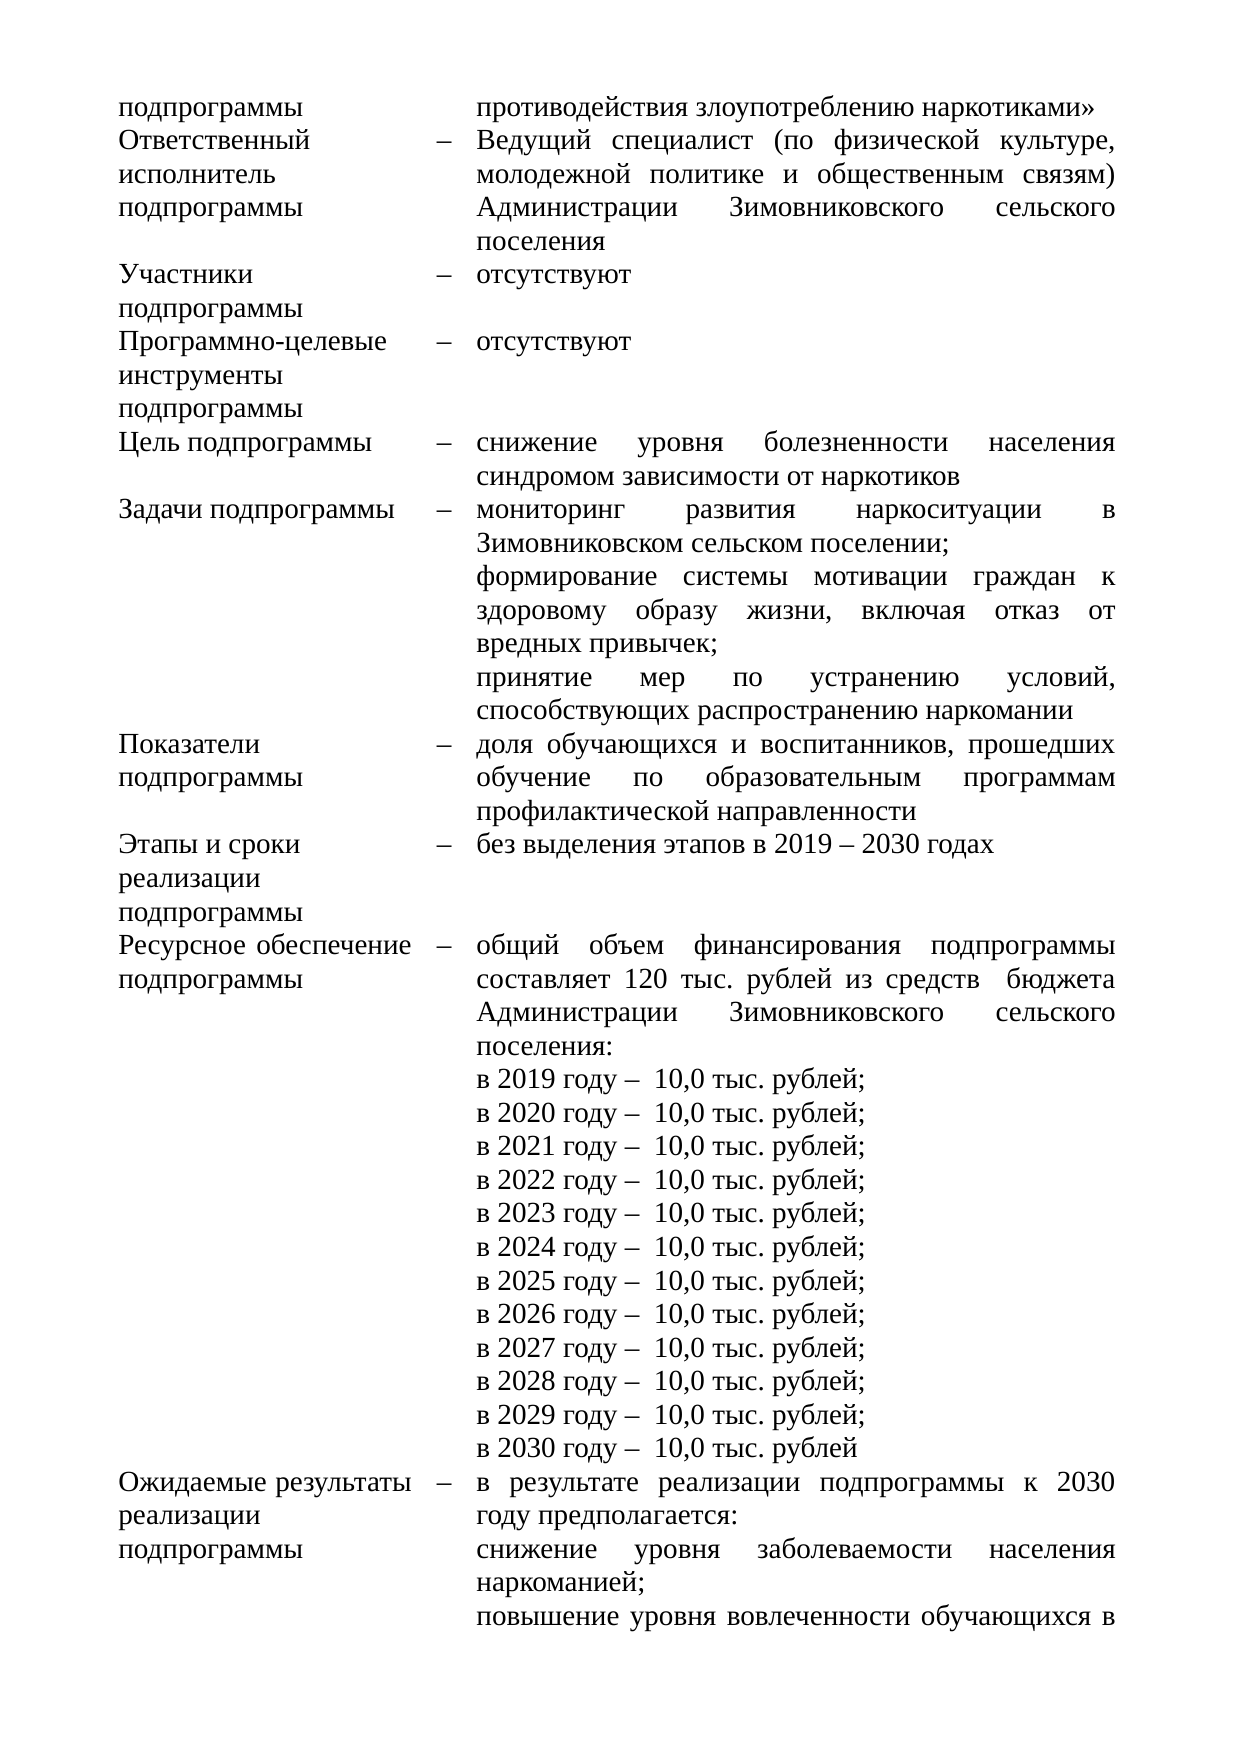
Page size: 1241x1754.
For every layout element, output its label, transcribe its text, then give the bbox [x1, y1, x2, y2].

table_cell Ответственный исполнитель подпрограммы [107, 122, 423, 256]
table_cell Показатели подпрограммы [107, 726, 423, 827]
table_cell Цель подпрограммы [107, 424, 423, 491]
table_cell Программно-целевые инструменты подпрограммы [107, 324, 423, 424]
table_cell снижение уровня болезненности населения синдромом зависимости от наркотиков [465, 424, 1127, 491]
table_header подпрограммы [107, 89, 423, 122]
table_cell в результате реализации подпрограммы к 2030 году предполагается: снижение уровня заболеваемости населения наркоманией; повышение уровня вовлеченности обучающихся в [465, 1464, 1127, 1632]
table_cell общий объем финансирования подпрограммы составляет 120 тыс. рублей из средств бюджета Администрации Зимовниковского сельского поселения: в 2019 году – 10,0 тыс. рублей; в 2020 году – 10,0 тыс. рублей; в 2021 году – 10,0 тыс. рублей; в 2022 году – 10,0 тыс. рублей; в 2023 году – 10,0 тыс. рублей; в 2024 году – 10,0 тыс. рублей; в 2025 году – 10,0 тыс. рублей; в 2026 году – 10,0 тыс. рублей; в 2027 году – 10,0 тыс. рублей; в 2028 году – 10,0 тыс. рублей; в 2029 году – 10,0 тыс. рублей; в 2030 году – 10,0 тыс. рублей [465, 927, 1127, 1464]
table_cell отсутствуют [465, 324, 1127, 424]
table_cell – [423, 122, 465, 256]
table_cell Этапы и сроки реализации подпрограммы [107, 827, 423, 927]
table_cell – [423, 1464, 465, 1632]
table_cell мониторинг развития наркоситуации в Зимовниковском сельском поселении; формирование системы мотивации граждан к здоровому образу жизни, включая отказ от вредных привычек; принятие мер по устранению условий, способствующих распространению наркомании [465, 491, 1127, 726]
table_cell – [423, 827, 465, 927]
table_cell без выделения этапов в 2019 – 2030 годах [465, 827, 1127, 927]
table_cell Ресурсное обеспечение подпрограммы [107, 927, 423, 1464]
table_header [423, 89, 465, 122]
table_cell – [423, 324, 465, 424]
table_cell доля обучающихся и воспитанников, прошедших обучение по образовательным программам профилактической направленности [465, 726, 1127, 827]
table_cell – [423, 491, 465, 726]
table_cell Участники подпрограммы [107, 256, 423, 323]
table_cell – [423, 927, 465, 1464]
table_header противодействия злоупотреблению наркотиками» [465, 89, 1127, 122]
table_cell – [423, 256, 465, 323]
table_cell – [423, 726, 465, 827]
table_cell отсутствуют [465, 256, 1127, 323]
table_cell Ведущий специалист (по физической культуре, молодежной политике и общественным связям) Администрации Зимовниковского сельского поселения [465, 122, 1127, 256]
table_cell Ожидаемые результаты реализации подпрограммы [107, 1464, 423, 1632]
table_cell – [423, 424, 465, 491]
table_cell Задачи подпрограммы [107, 491, 423, 726]
